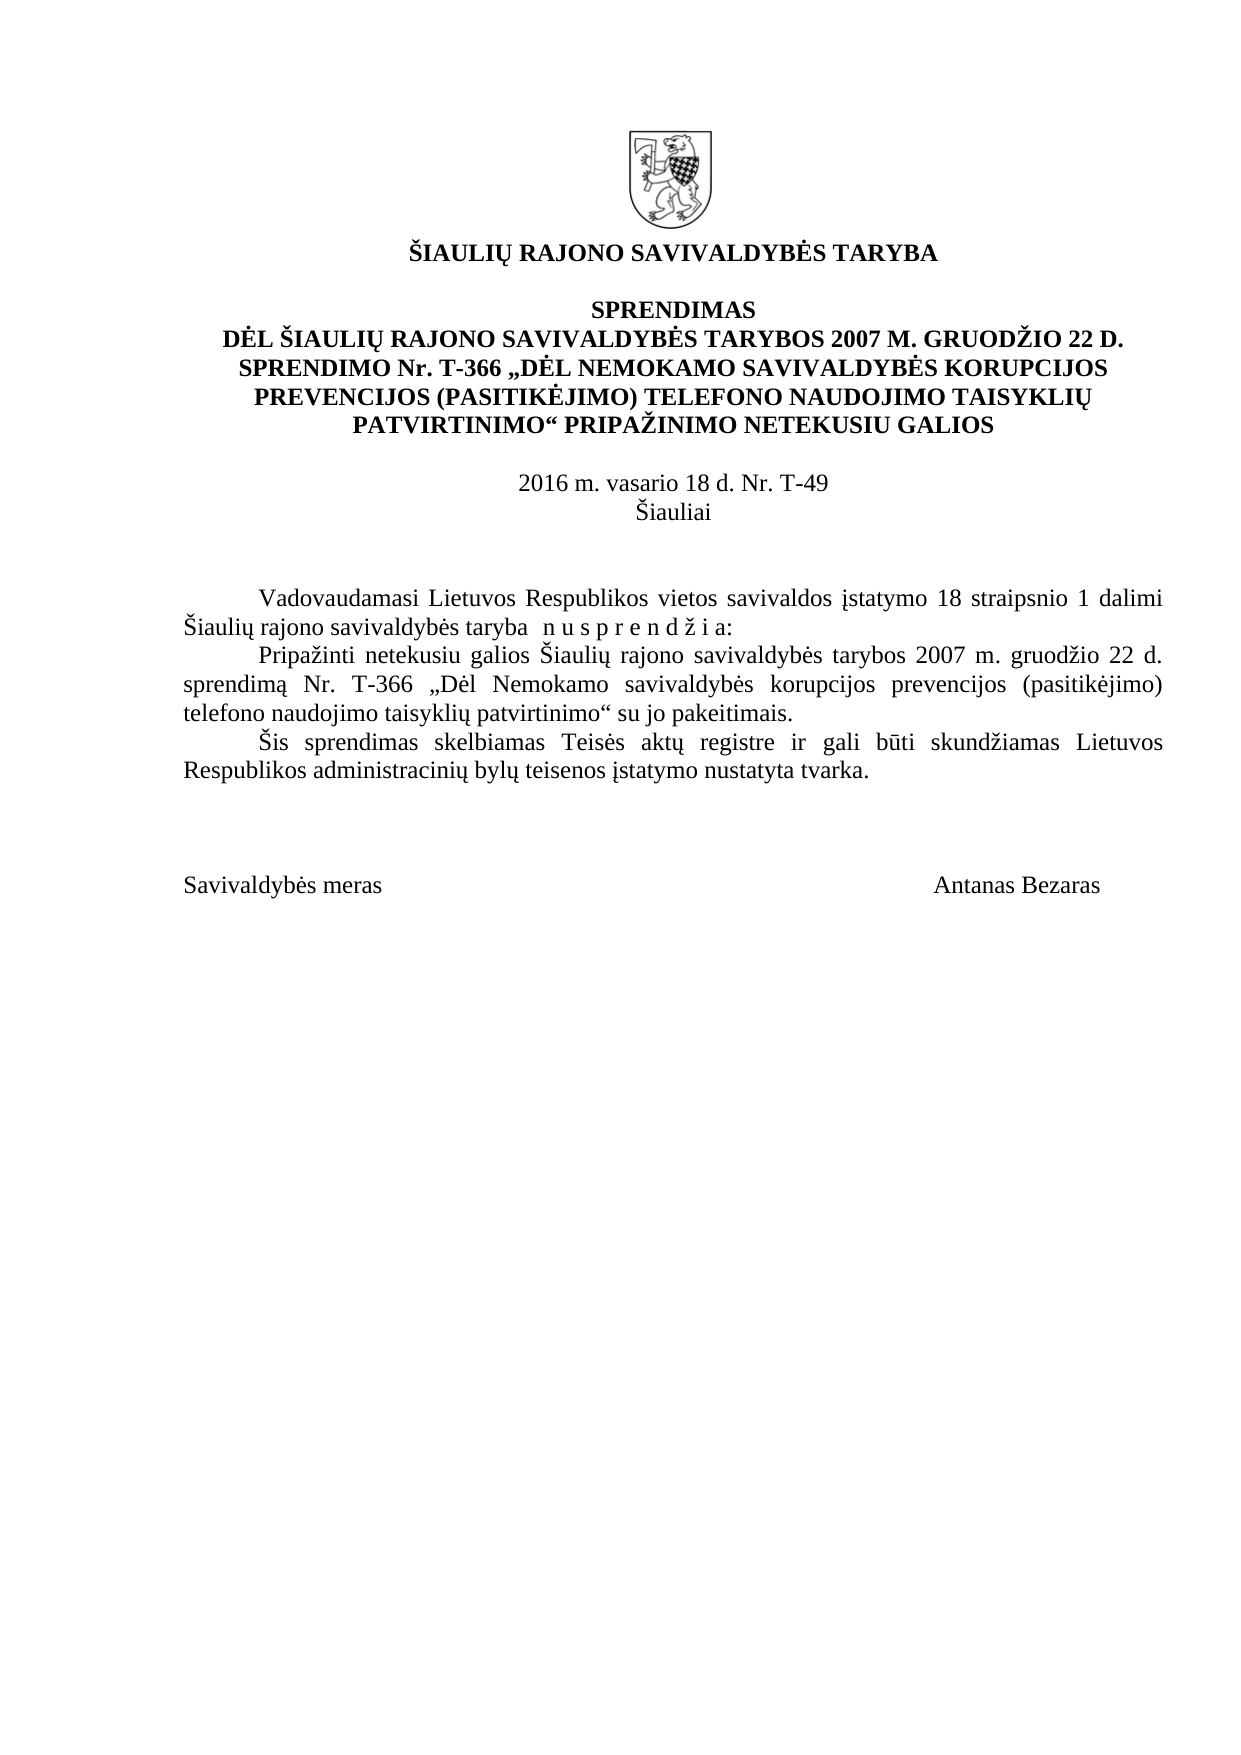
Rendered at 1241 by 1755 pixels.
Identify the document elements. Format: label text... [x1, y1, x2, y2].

text ŠIAULIŲ RAJONO SAVIVALDYBĖS TARYBA [183, 238, 1163, 267]
text DĖL ŠIAULIŲ RAJONO SAVIVALDYBĖS TARYBOS 2007 M. GRUODŽIO 22 D. SPRENDIMO Nr. T-366 „DĖL NEMOKAMO SAVIVALDYBĖS KORUPCIJOS PREVENCIJOS (PASITIKĖJIMO) TELEFONO NAUDOJIMO TAISYKLIŲ PATVIRTINIMO“ PRIPAŽINIMO NETEKUSIU GALIOS [183, 324, 1163, 439]
text Šiauliai [183, 497, 1163, 526]
text SPRENDIMAS [183, 296, 1163, 324]
text 2016 m. vasario 18 d. Nr. T-49 [183, 468, 1163, 497]
text Pripažinti netekusiu galios Šiaulių rajono savivaldybės tarybos 2007 m. gruodžio 22 d. sprendimą Nr. T-366 „Dėl Nemokamo savivaldybės korupcijos prevencijos (pasitikėjimo) telefono naudojimo taisyklių patvirtinimo“ su jo pakeitimais. [183, 641, 1163, 727]
text Vadovaudamasi Lietuvos Respublikos vietos savivaldos įstatymo 18 straipsnio 1 dalimi Šiaulių rajono savivaldybės taryba n u s p r e n d ž i a: [183, 583, 1163, 641]
text Šis sprendimas skelbiamas Teisės aktų registre ir gali būti skundžiamas Lietuvos Respublikos administracinių bylų teisenos įstatymo nustatyta tvarka. [183, 727, 1163, 784]
text Savivaldybės meras Antanas Bezaras [183, 871, 1163, 899]
